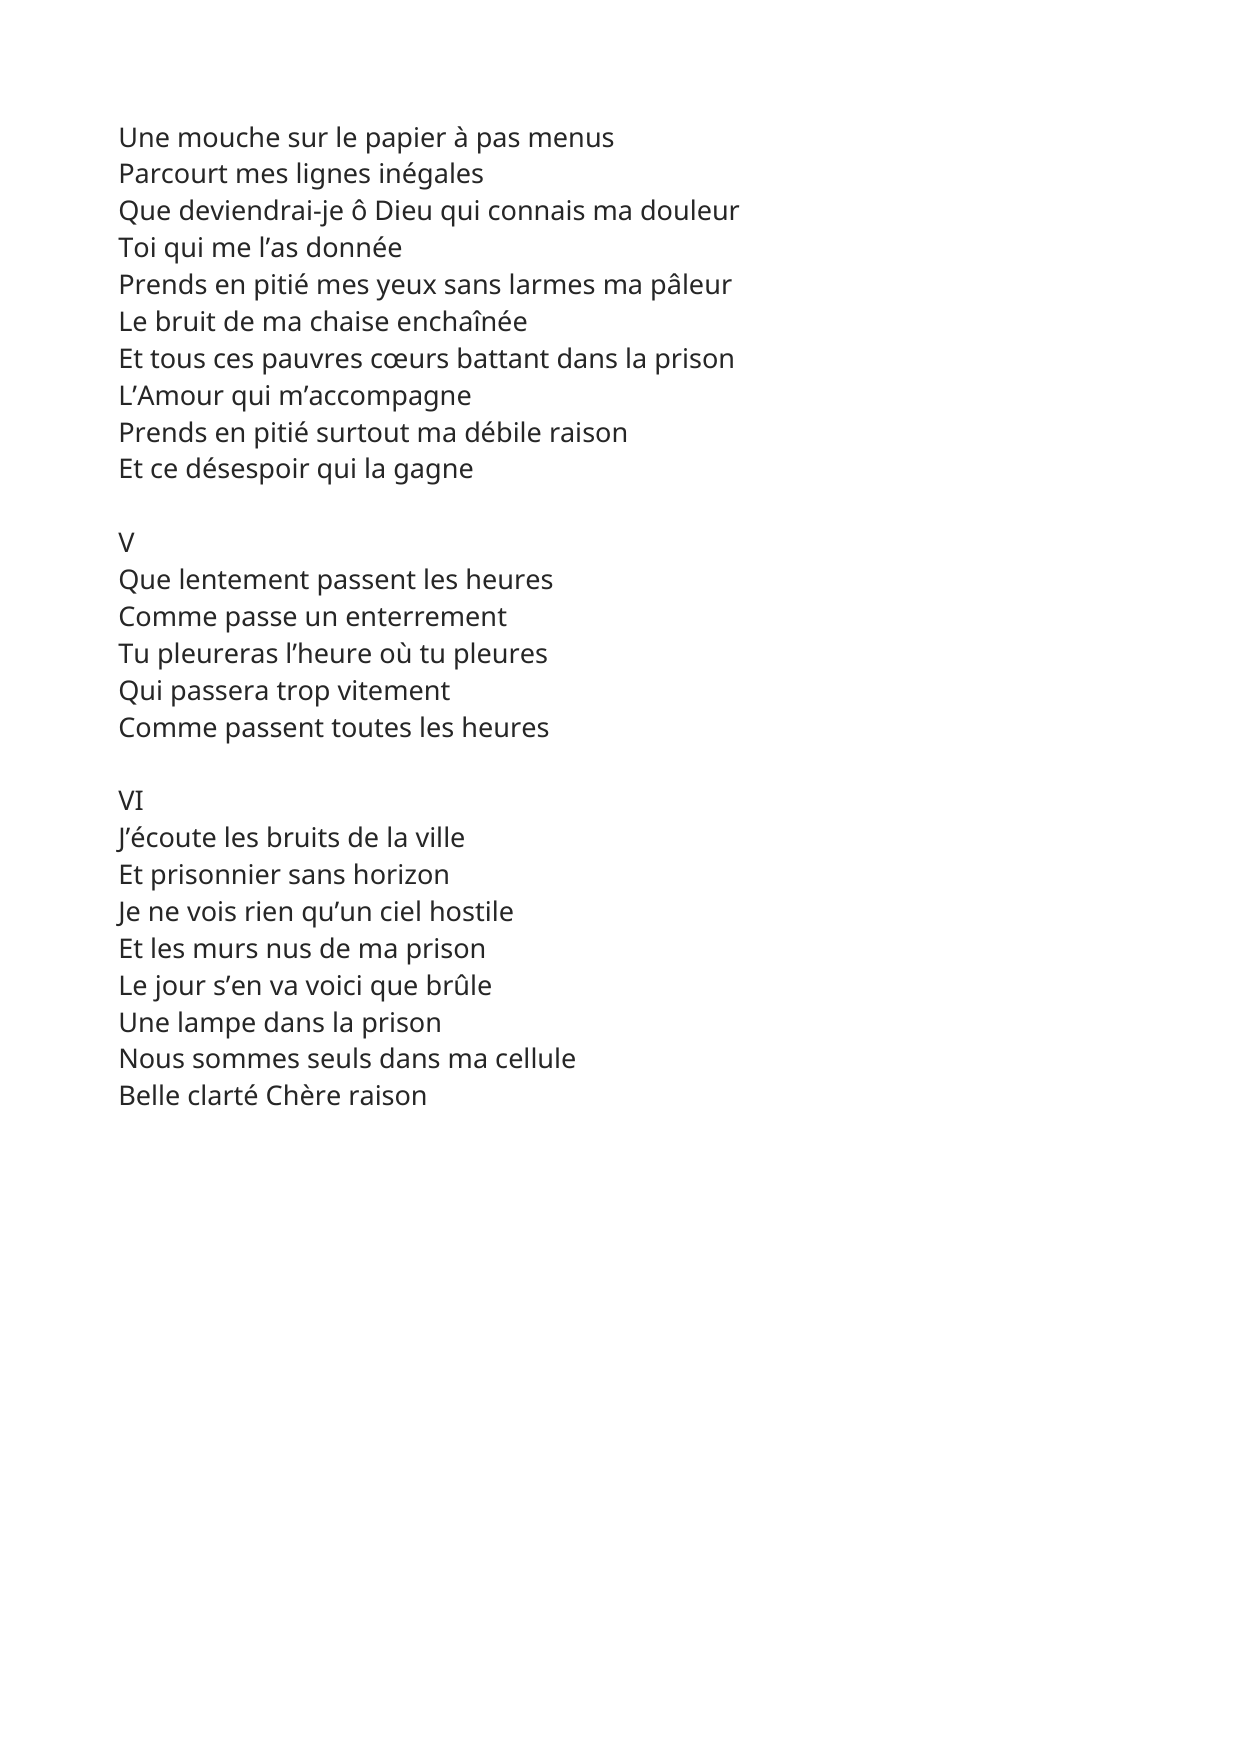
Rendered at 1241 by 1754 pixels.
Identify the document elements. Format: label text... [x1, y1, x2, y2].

text L’Amour qui m’accompagne [118, 376, 1122, 413]
text Je ne vois rien qu’un ciel hostile [118, 892, 1122, 929]
text Et ce désespoir qui la gagne [118, 450, 1122, 487]
text Prends en pitié surtout ma débile raison [118, 413, 1122, 450]
text Une lampe dans la prison [118, 1003, 1122, 1040]
text Que lentement passent les heures [118, 561, 1122, 597]
text Et prisonnier sans horizon [118, 856, 1122, 892]
text Parcourt mes lignes inégales [118, 155, 1122, 192]
text Prends en pitié mes yeux sans larmes ma pâleur [118, 266, 1122, 302]
text Comme passent toutes les heures [118, 708, 1122, 745]
text Belle clarté Chère raison [118, 1077, 1122, 1114]
text Tu pleureras l’heure où tu pleures [118, 634, 1122, 671]
text VI [118, 782, 1122, 819]
text Et tous ces pauvres cœurs battant dans la prison [118, 339, 1122, 376]
text Toi qui me l’as donnée [118, 229, 1122, 266]
text Comme passe un enterrement [118, 597, 1122, 634]
text Le bruit de ma chaise enchaînée [118, 302, 1122, 339]
text Le jour s’en va voici que brûle [118, 966, 1122, 1003]
text V [118, 524, 1122, 561]
text Nous sommes seuls dans ma cellule [118, 1040, 1122, 1077]
text Et les murs nus de ma prison [118, 929, 1122, 966]
text Une mouche sur le papier à pas menus [118, 118, 1122, 155]
text Qui passera trop vitement [118, 671, 1122, 708]
text J’écoute les bruits de la ville [118, 819, 1122, 856]
text Que deviendrai-je ô Dieu qui connais ma douleur [118, 192, 1122, 229]
